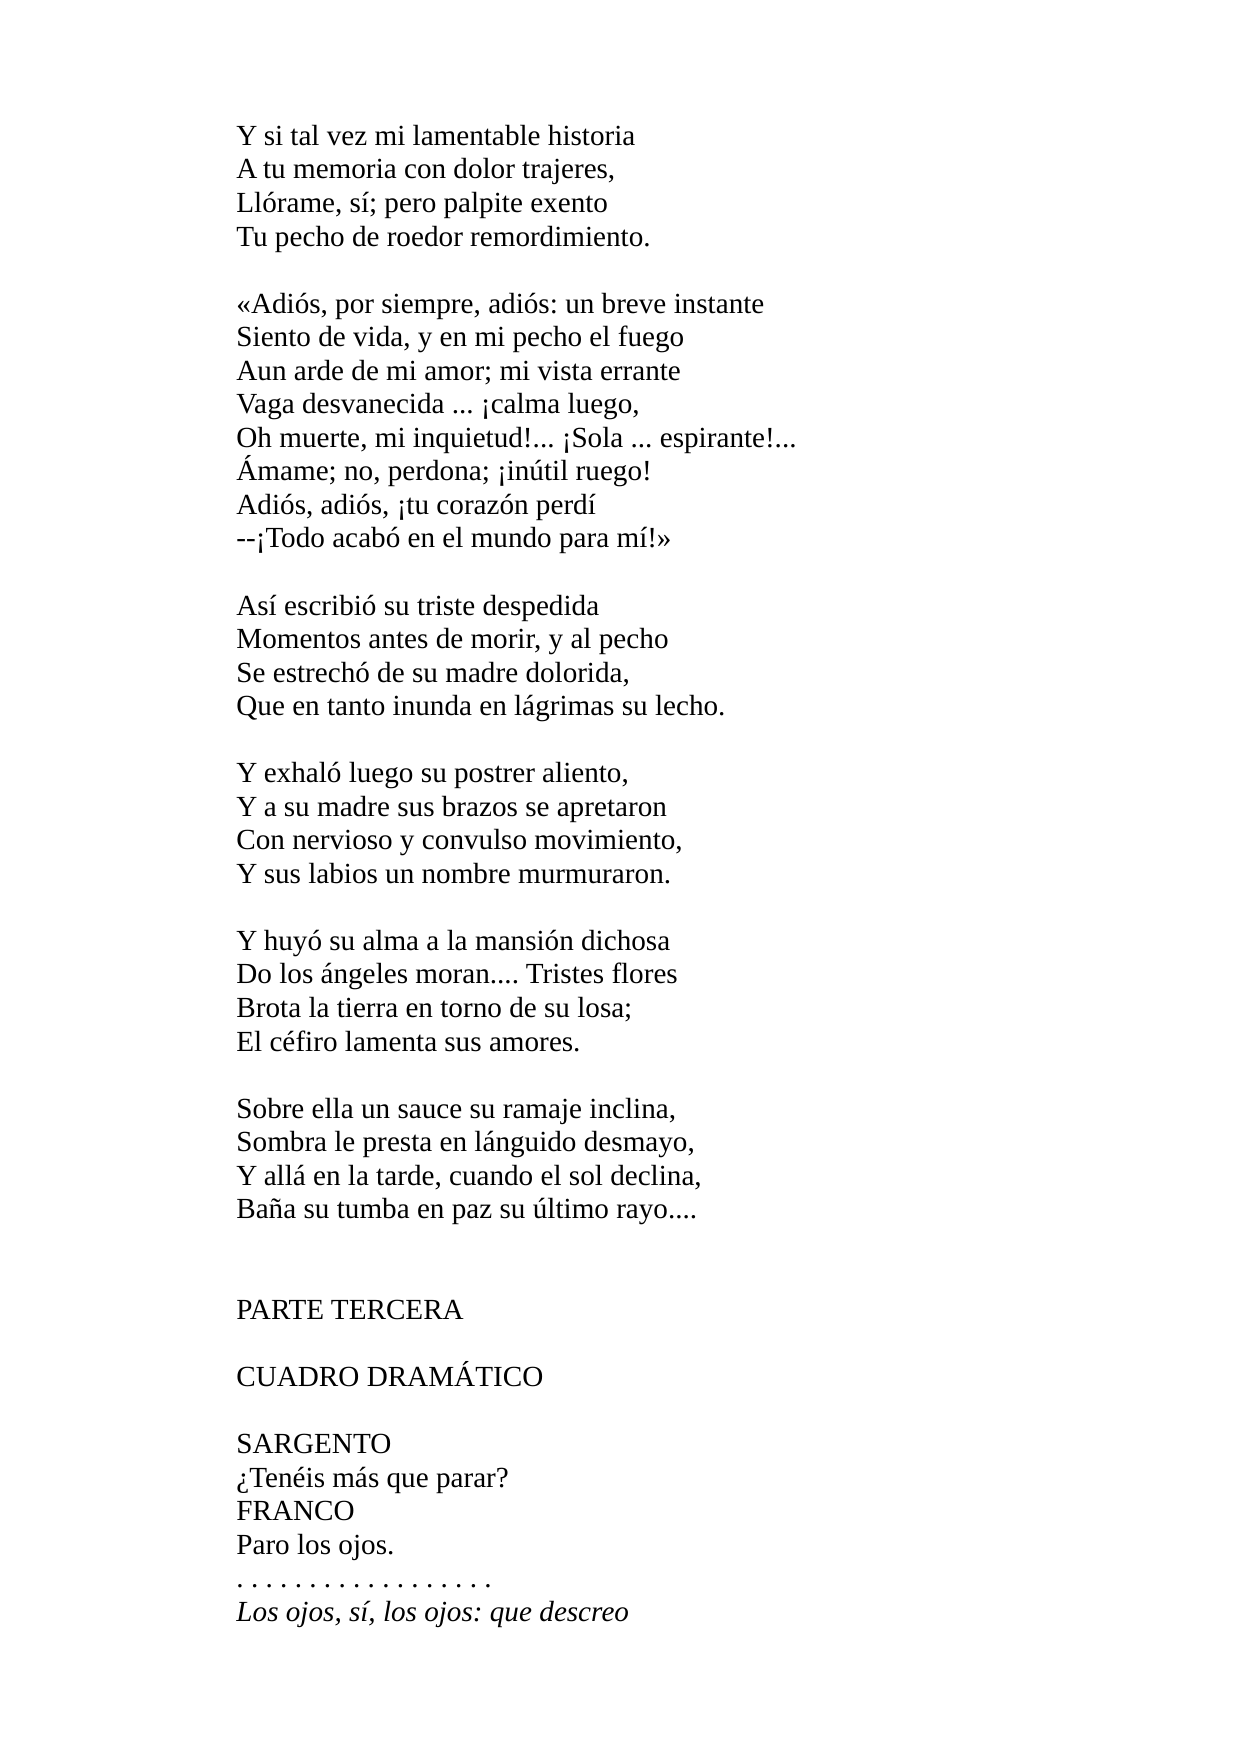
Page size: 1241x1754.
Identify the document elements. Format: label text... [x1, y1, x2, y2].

text Y si tal vez mi lamentable historia A tu memoria con dolor trajeres, Llórame, sí; pero palpite exento Tu pecho de roedor remordimiento. «Adiós, por siempre, adiós: un breve instante Siento de vida, y en mi pecho el fuego Aun arde de mi amor; mi vista errante Vaga desvanecida ... ¡calma luego, Oh muerte, mi inquietud!... ¡Sola ... espirante!... Ámame; no, perdona; ¡inútil ruego! Adiós, adiós, ¡tu corazón perdí --¡Todo acabó en el mundo para mí!» Así escribió su triste despedida Momentos antes de morir, y al pecho Se estrechó de su madre dolorida, Que en tanto inunda en lágrimas su lecho. Y exhaló luego su postrer aliento, Y a su madre sus brazos se apretaron Con nervioso y convulso movimiento, Y sus labios un nombre murmuraron. Y huyó su alma a la mansión dichosa Do los ángeles moran.... Tristes flores Brota la tierra en torno de su losa; El céfiro lamenta sus amores. Sobre ella un sauce su ramaje inclina, Sombra le presta en lánguido desmayo, Y allá en la tarde, cuando el sol declina, Baña su tumba en paz su último rayo.... PARTE TERCERA CUADRO DRAMÁTICO SARGENTO ¿Tenéis más que parar? FRANCO Paro los ojos. . . . . . . . . . . . . . . . . . . Los ojos, sí, los ojos: que descreo [236, 118, 1004, 1627]
